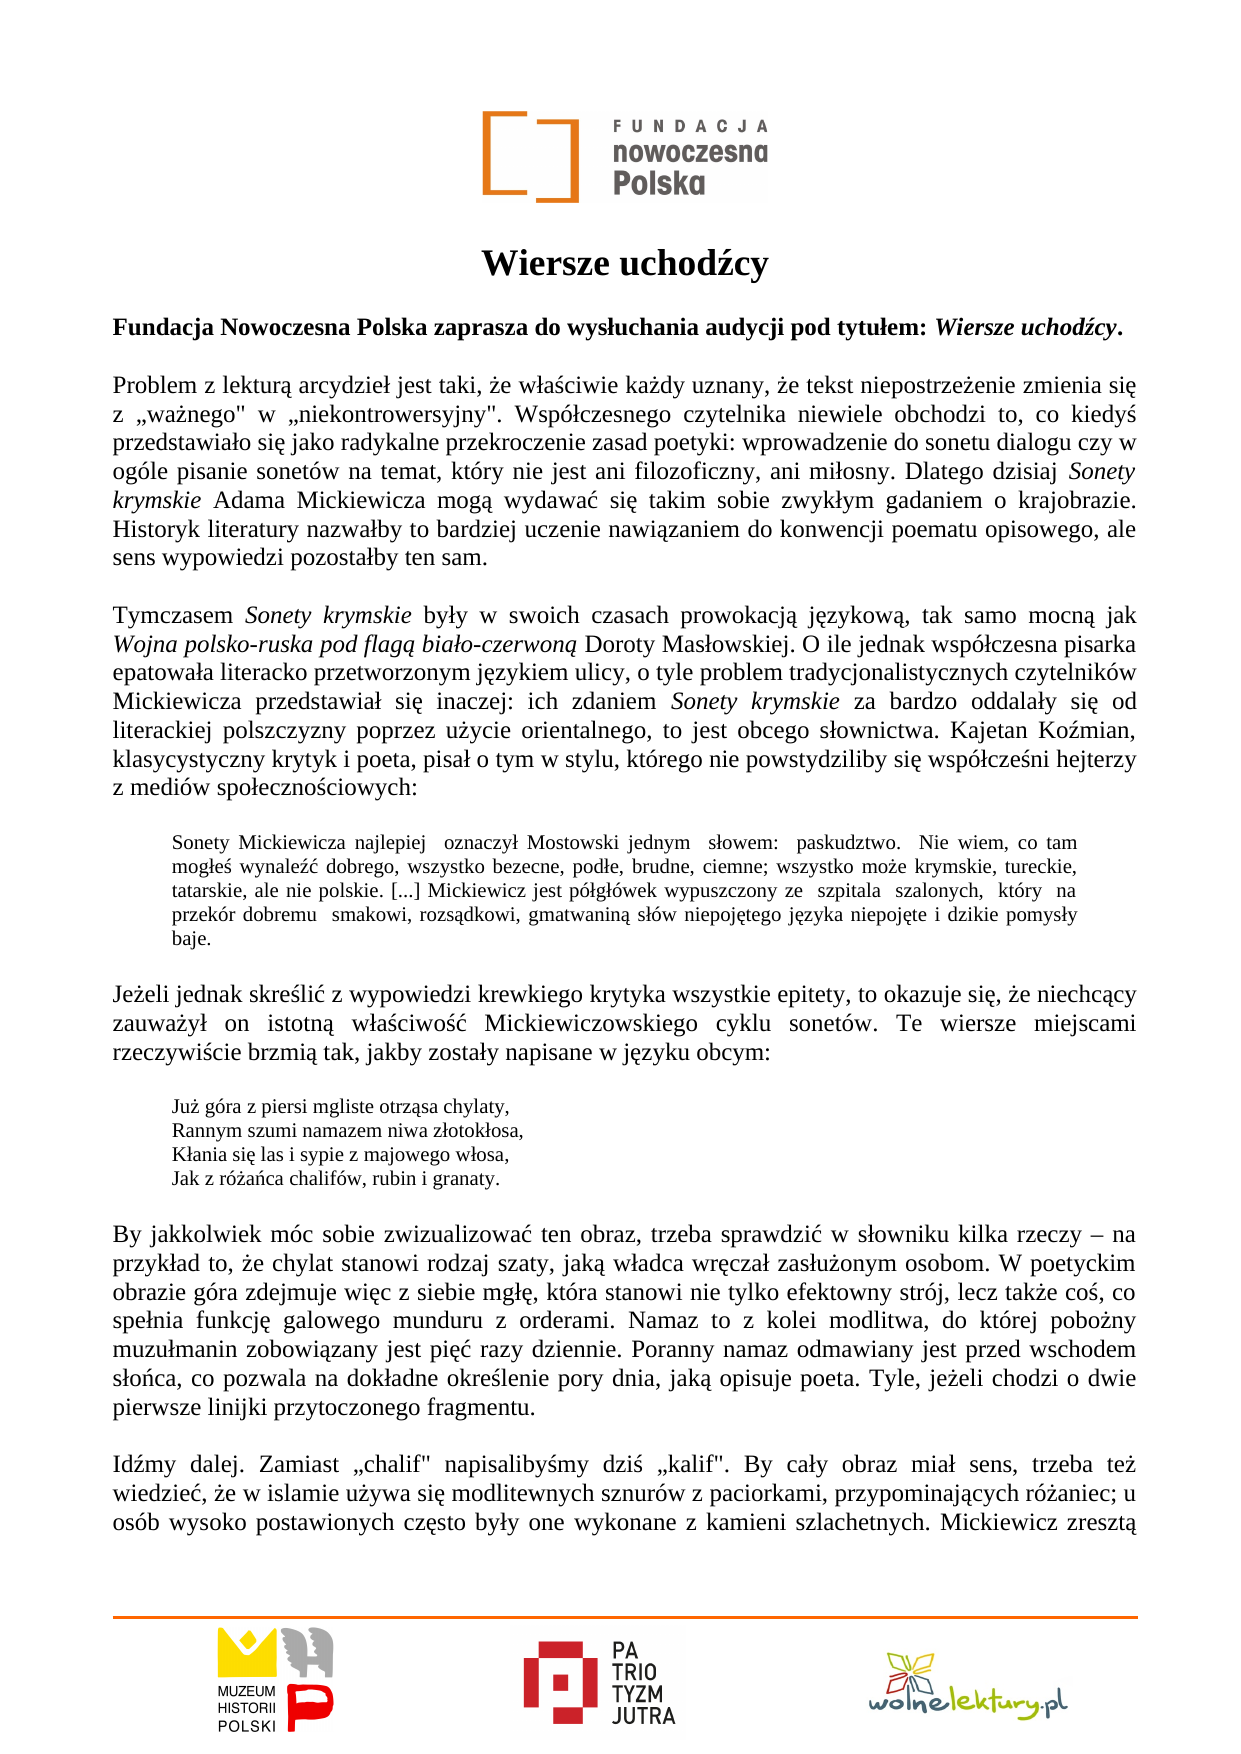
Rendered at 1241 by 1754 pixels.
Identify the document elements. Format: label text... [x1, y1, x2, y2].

text Problem z lekturą arcydzieł jest taki, że właściwie każdy uznany, że tekst niepostrzeżenie zmienia się z „ważnego" w „niekontrowersyjny". Współczesnego czytelnika niewiele obchodzi to, co kiedyś przedstawiało się jako radykalne przekroczenie zasad poetyki: wprowadzenie do sonetu dialogu czy w ogóle pisanie sonetów na temat, który nie jest ani filozoficzny, ani miłosny. Dlatego dzisiaj Sonety krymskie Adama Mickiewicza mogą wydawać się takim sobie zwykłym gadaniem o krajobrazie. Historyk literatury nazwałby to bardziej uczenie nawiązaniem do konwencji poematu opisowego, ale sens wypowiedzi pozostałby ten sam. [112, 370, 1137, 571]
text Już góra z piersi mgliste otrząsa chylaty, [172, 1094, 1137, 1118]
text Rannym szumi namazem niwa złotokłosa, [172, 1118, 1137, 1142]
text Jak z różańca chalifów, rubin i granaty. [172, 1166, 1137, 1190]
text By jakkolwiek móc sobie zwizualizować ten obraz, trzeba sprawdzić w słowniku kilka rzeczy – na przykład to, że chylat stanowi rodzaj szaty, jaką władca wręczał zasłużonym osobom. W poetyckim obrazie góra zdejmuje więc z siebie mgłę, która stanowi nie tylko efektowny strój, lecz także coś, co spełnia funkcję galowego munduru z orderami. Namaz to z kolei modlitwa, do której pobożny muzułmanin zobowiązany jest pięć razy dziennie. Poranny namaz odmawiany jest przed wschodem słońca, co pozwala na dokładne określenie pory dnia, jaką opisuje poeta. Tyle, jeżeli chodzi o dwie pierwsze linijki przytoczonego fragmentu. [112, 1219, 1137, 1420]
picture [828, 1624, 1101, 1749]
text Fundacja Nowoczesna Polska zaprasza do wysłuchania audycji pod tytułem: Wiersze uchodźcy. [112, 312, 1137, 341]
text Tymczasem Sonety krymskie były w swoich czasach prowokacją językową, tak samo mocną jak Wojna polsko-ruska pod flagą biało-czerwoną Doroty Masłowskiej. O ile jednak współczesna pisarka epatowała literacko przetworzonym językiem ulicy, o tyle problem tradycjonalistycznych czytelników Mickiewicza przedstawiał się inaczej: ich zdaniem Sonety krymskie za bardzo oddalały się od literackiej polszczyzny poprzez użycie orientalnego, to jest obcego słownictwa. Kajetan Koźmian, klasycystyczny krytyk i poeta, pisał o tym w stylu, którego nie powstydziliby się współcześni hejterzy z mediów społecznościowych: [112, 600, 1137, 801]
text Kłania się las i sypie z majowego włosa, [172, 1142, 1137, 1166]
picture [482, 111, 768, 203]
text Sonety Mickiewicza najlepiej oznaczył Mostowski jednym słowem: paskudztwo. Nie wiem, co tam mogłeś wynaleźć dobrego, wszystko bezecne, podłe, brudne, ciemne; wszystko może krymskie, tureckie, tatarskie, ale nie polskie. [...] Mickiewicz jest półgłówek wypuszczony ze szpitala szalonych, który na przekór dobremu smakowi, rozsądkowi, gmatwaniną słów niepojętego języka niepojęte i dzikie pomysły baje. [172, 830, 1078, 950]
text Jeżeli jednak skreślić z wypowiedzi krewkiego krytyka wszystkie epitety, to okazuje się, że niechcący zauważył on istotną właściwość Mickiewiczowskiego cyklu sonetów. Te wiersze miejscami rzeczywiście brzmią tak, jakby zostały napisane w języku obcym: [112, 979, 1137, 1065]
picture [217, 1627, 334, 1732]
text Wiersze uchodźcy [112, 241, 1137, 284]
text Idźmy dalej. Zamiast „chalif" napisalibyśmy dziś „kalif". By cały obraz miał sens, trzeba też wiedzieć, że w islamie używa się modlitewnych sznurów z paciorkami, przypominających różaniec; u osób wysoko postawionych często były one wykonane z kamieni szlachetnych. Mickiewicz zresztą [112, 1449, 1137, 1535]
picture [509, 1625, 687, 1740]
